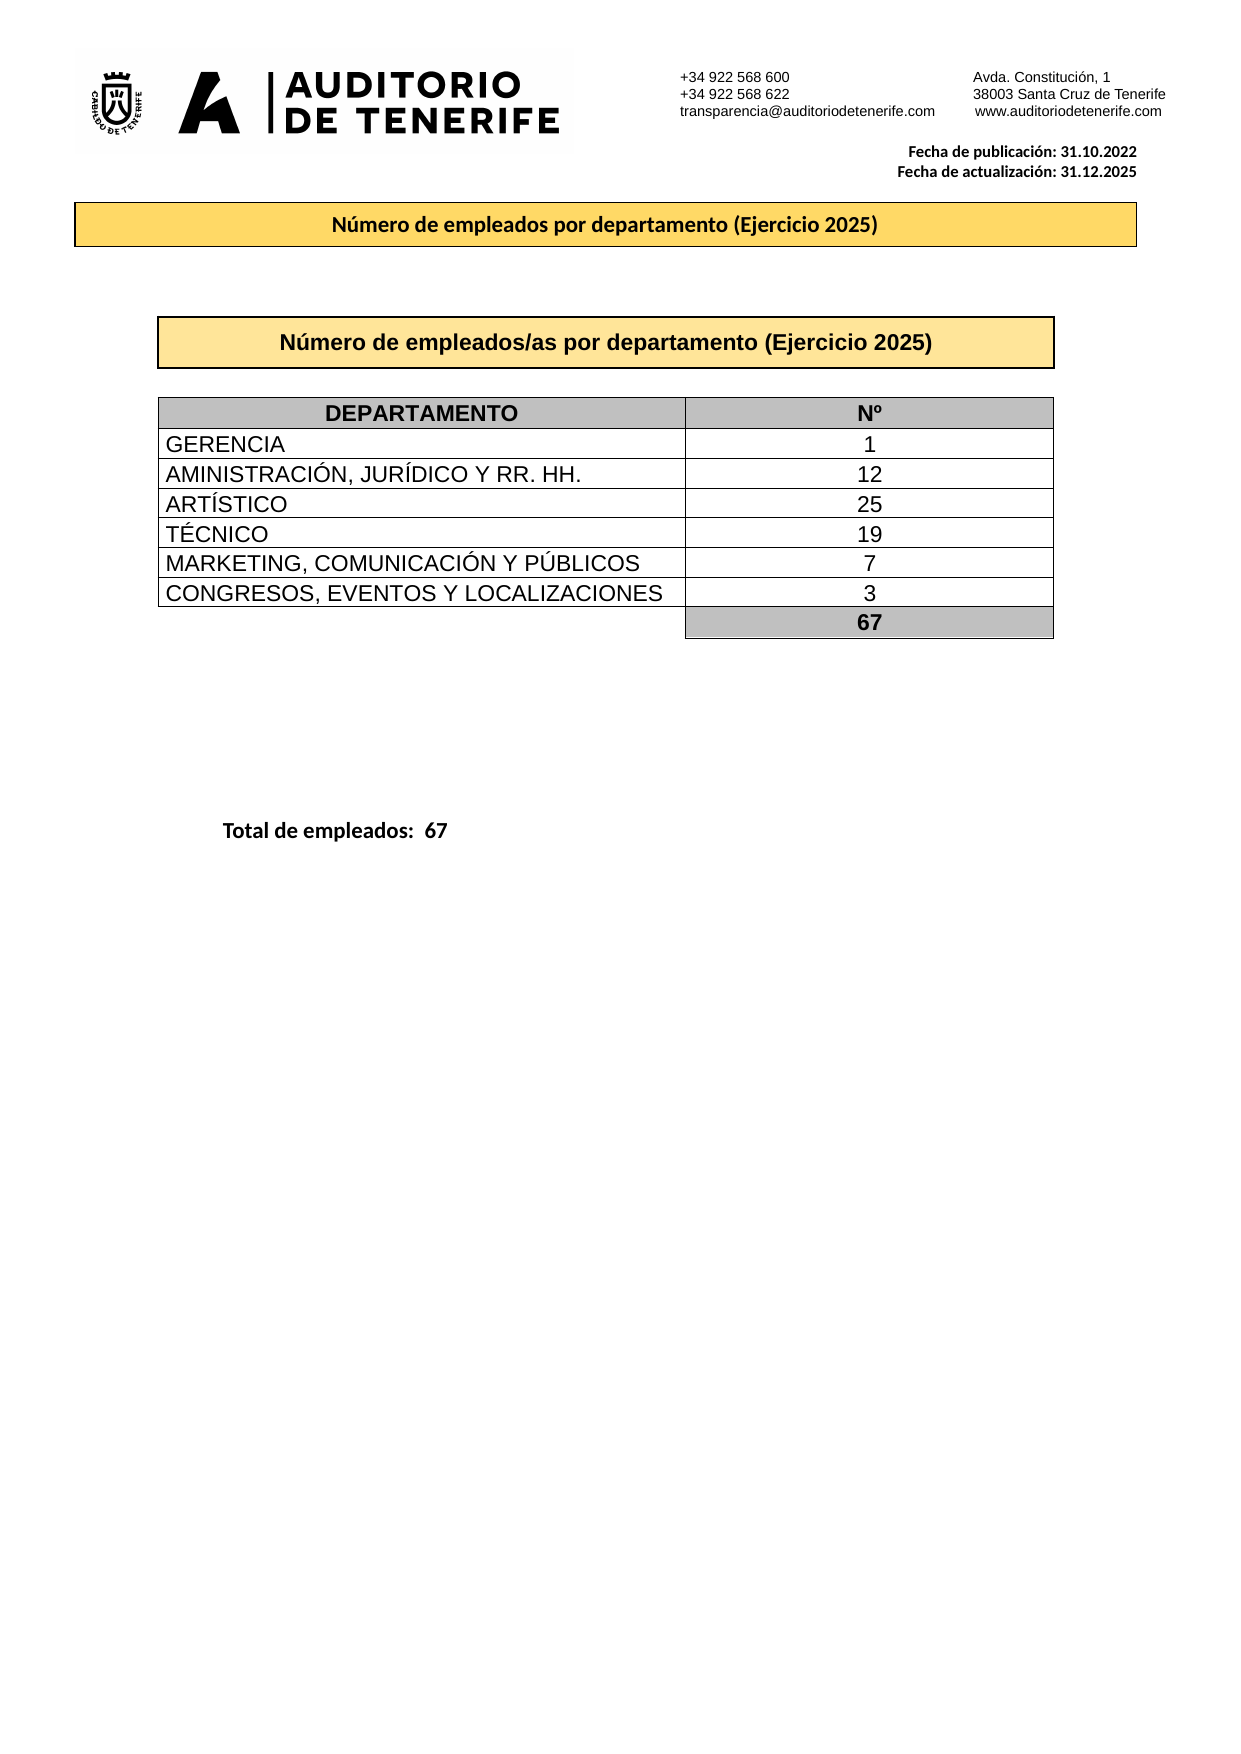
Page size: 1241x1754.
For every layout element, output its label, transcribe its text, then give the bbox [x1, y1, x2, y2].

table_cell [158, 607, 685, 637]
table_cell GERENCIA [159, 429, 685, 458]
table_cell Nº [686, 398, 1053, 428]
table_cell 67 [686, 607, 1053, 637]
table_cell 3 [686, 578, 1053, 606]
table_cell [158, 369, 685, 397]
table_cell DEPARTAMENTO [159, 398, 685, 428]
table_cell 7 [686, 548, 1053, 577]
table_cell 25 [686, 489, 1053, 517]
text Total de empleados: 67 [223, 817, 1137, 845]
table_cell ARTÍSTICO [159, 489, 685, 517]
table_cell MARKETING, COMUNICACIÓN Y PÚBLICOS [159, 548, 685, 577]
table_cell [685, 369, 1054, 397]
table_cell AMINISTRACIÓN, JURÍDICO Y RR. HH. [159, 459, 685, 487]
table_cell 19 [686, 518, 1053, 547]
table_cell 1 [686, 429, 1053, 458]
table_cell CONGRESOS, EVENTOS Y LOCALIZACIONES [159, 578, 685, 606]
table_header Número de empleados/as por departamento (Ejercicio 2025) [159, 318, 1053, 367]
table_cell 12 [686, 459, 1053, 487]
table_header Número de empleados por departamento (Ejercicio 2025) [76, 203, 1136, 246]
table_cell TÉCNICO [159, 518, 685, 547]
